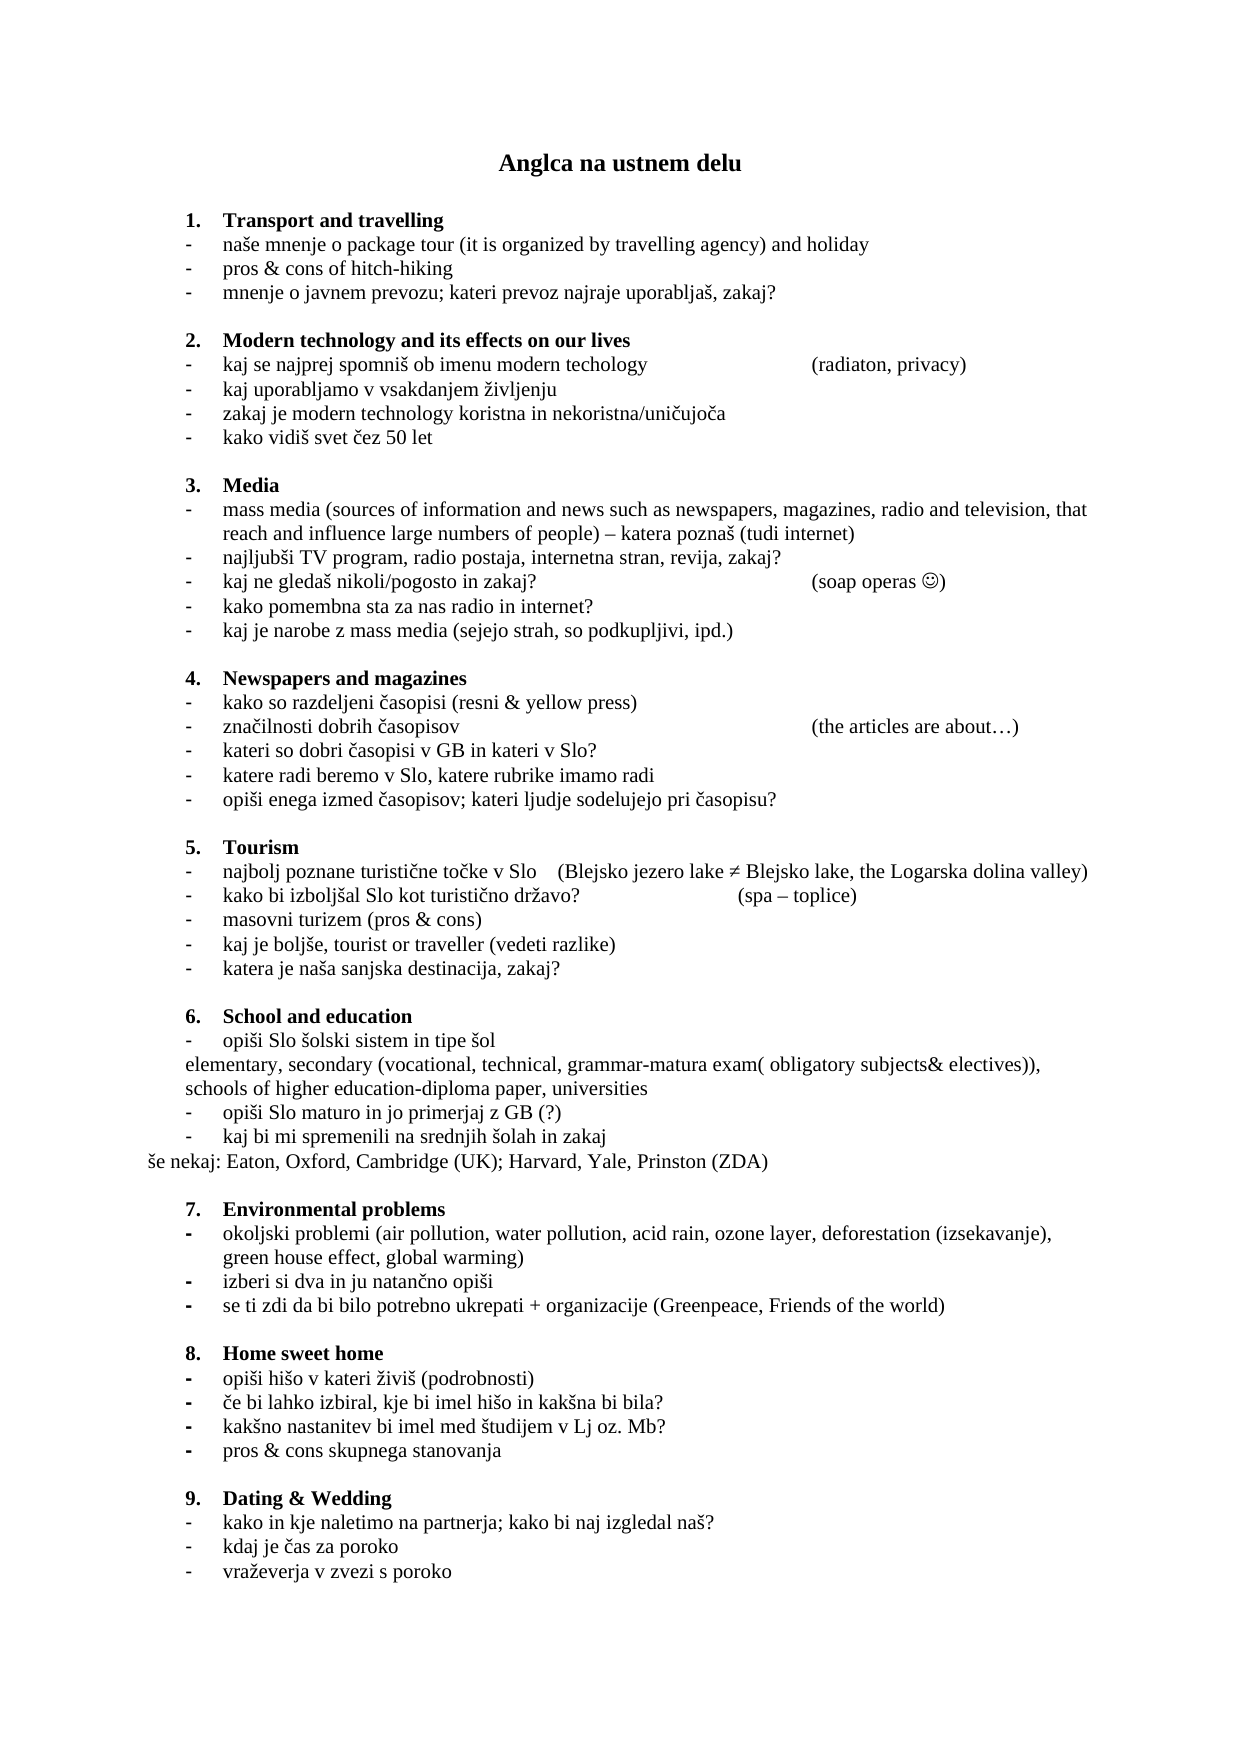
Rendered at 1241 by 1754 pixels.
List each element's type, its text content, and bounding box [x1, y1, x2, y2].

list Transport and travelling [185, 207, 1093, 232]
list vraževerja v zvezi s poroko [185, 1558, 1093, 1583]
list kako pomembna sta za nas radio in internet? [185, 593, 1093, 618]
list kakšno nastanitev bi imel med študijem v Lj oz. Mb? [185, 1414, 1093, 1438]
list Dating & Wedding [185, 1486, 1093, 1510]
list Modern technology and its effects on our lives [185, 328, 1093, 352]
list pros & cons of hitch-hiking [185, 256, 1093, 280]
list kako vidiš svet čez 50 let [185, 425, 1093, 449]
title Anglca na ustnem delu [148, 148, 1093, 176]
list opiši Slo maturo in jo primerjaj z GB (?) [185, 1100, 1093, 1124]
list opiši hišo v kateri živiš (podrobnosti) [185, 1365, 1093, 1389]
list značilnosti dobrih časopisov (the articles are about…) [185, 714, 1093, 738]
text elementary, secondary (vocational, technical, grammar-matura exam( obligatory subjects& electives)), schools of higher education-diploma paper, universities [185, 1052, 1093, 1100]
list kaj je narobe z mass media (sejejo strah, so podkupljivi, ipd.) [185, 618, 1093, 642]
list masovni turizem (pros & cons) [185, 907, 1093, 931]
list katere radi beremo v Slo, katere rubrike imamo radi [185, 762, 1093, 787]
list naše mnenje o package tour (it is organized by travelling agency) and holiday [185, 232, 1093, 256]
list katera je naša sanjska destinacija, zakaj? [185, 956, 1093, 980]
list kaj se najprej spomniš ob imenu modern techology (radiaton, privacy) [185, 352, 1093, 376]
list kaj uporabljamo v vsakdanjem življenju [185, 376, 1093, 401]
list kako so razdeljeni časopisi (resni & yellow press) [185, 690, 1093, 714]
list zakaj je modern technology koristna in nekoristna/uničujoča [185, 401, 1093, 425]
list kaj ne gledaš nikoli/pogosto in zakaj? (soap operas ) [185, 569, 1093, 593]
list če bi lahko izbiral, kje bi imel hišo in kakšna bi bila? [185, 1389, 1093, 1414]
list se ti zdi da bi bilo potrebno ukrepati + organizacije (Greenpeace, Friends of the world) [185, 1293, 1093, 1317]
list kateri so dobri časopisi v GB in kateri v Slo? [185, 738, 1093, 762]
list Home sweet home [185, 1341, 1093, 1365]
list Environmental problems [185, 1197, 1093, 1221]
list Media [185, 473, 1093, 497]
list najbolj poznane turistične točke v Slo (Blejsko jezero lake ≠ Blejsko lake, the Logarska dolina valley) [185, 859, 1093, 883]
list School and education [185, 1004, 1093, 1028]
list kako in kje naletimo na partnerja; kako bi naj izgledal naš? [185, 1510, 1093, 1534]
list kaj bi mi spremenili na srednjih šolah in zakaj [185, 1124, 1093, 1148]
list okoljski problemi (air pollution, water pollution, acid rain, ozone layer, deforestation (izsekavanje), green house effect, global warming) [185, 1221, 1093, 1269]
list kaj je boljše, tourist or traveller (vedeti razlike) [185, 931, 1093, 956]
list mnenje o javnem prevozu; kateri prevoz najraje uporabljaš, zakaj? [185, 280, 1093, 304]
list Tourism [185, 835, 1093, 859]
list opiši Slo šolski sistem in tipe šol [185, 1028, 1093, 1052]
list Newspapers and magazines [185, 666, 1093, 690]
list izberi si dva in ju natančno opiši [185, 1269, 1093, 1293]
list mass media (sources of information and news such as newspapers, magazines, radio and television, that reach and influence large numbers of people) – katera poznaš (tudi internet) [185, 497, 1093, 545]
list kdaj je čas za poroko [185, 1534, 1093, 1558]
list opiši enega izmed časopisov; kateri ljudje sodelujejo pri časopisu? [185, 787, 1093, 811]
list pros & cons skupnega stanovanja [185, 1438, 1093, 1462]
text še nekaj: Eaton, Oxford, Cambridge (UK); Harvard, Yale, Prinston (ZDA) [148, 1148, 1093, 1173]
list najljubši TV program, radio postaja, internetna stran, revija, zakaj? [185, 545, 1093, 569]
list kako bi izboljšal Slo kot turistično državo? (spa – toplice) [185, 883, 1093, 907]
